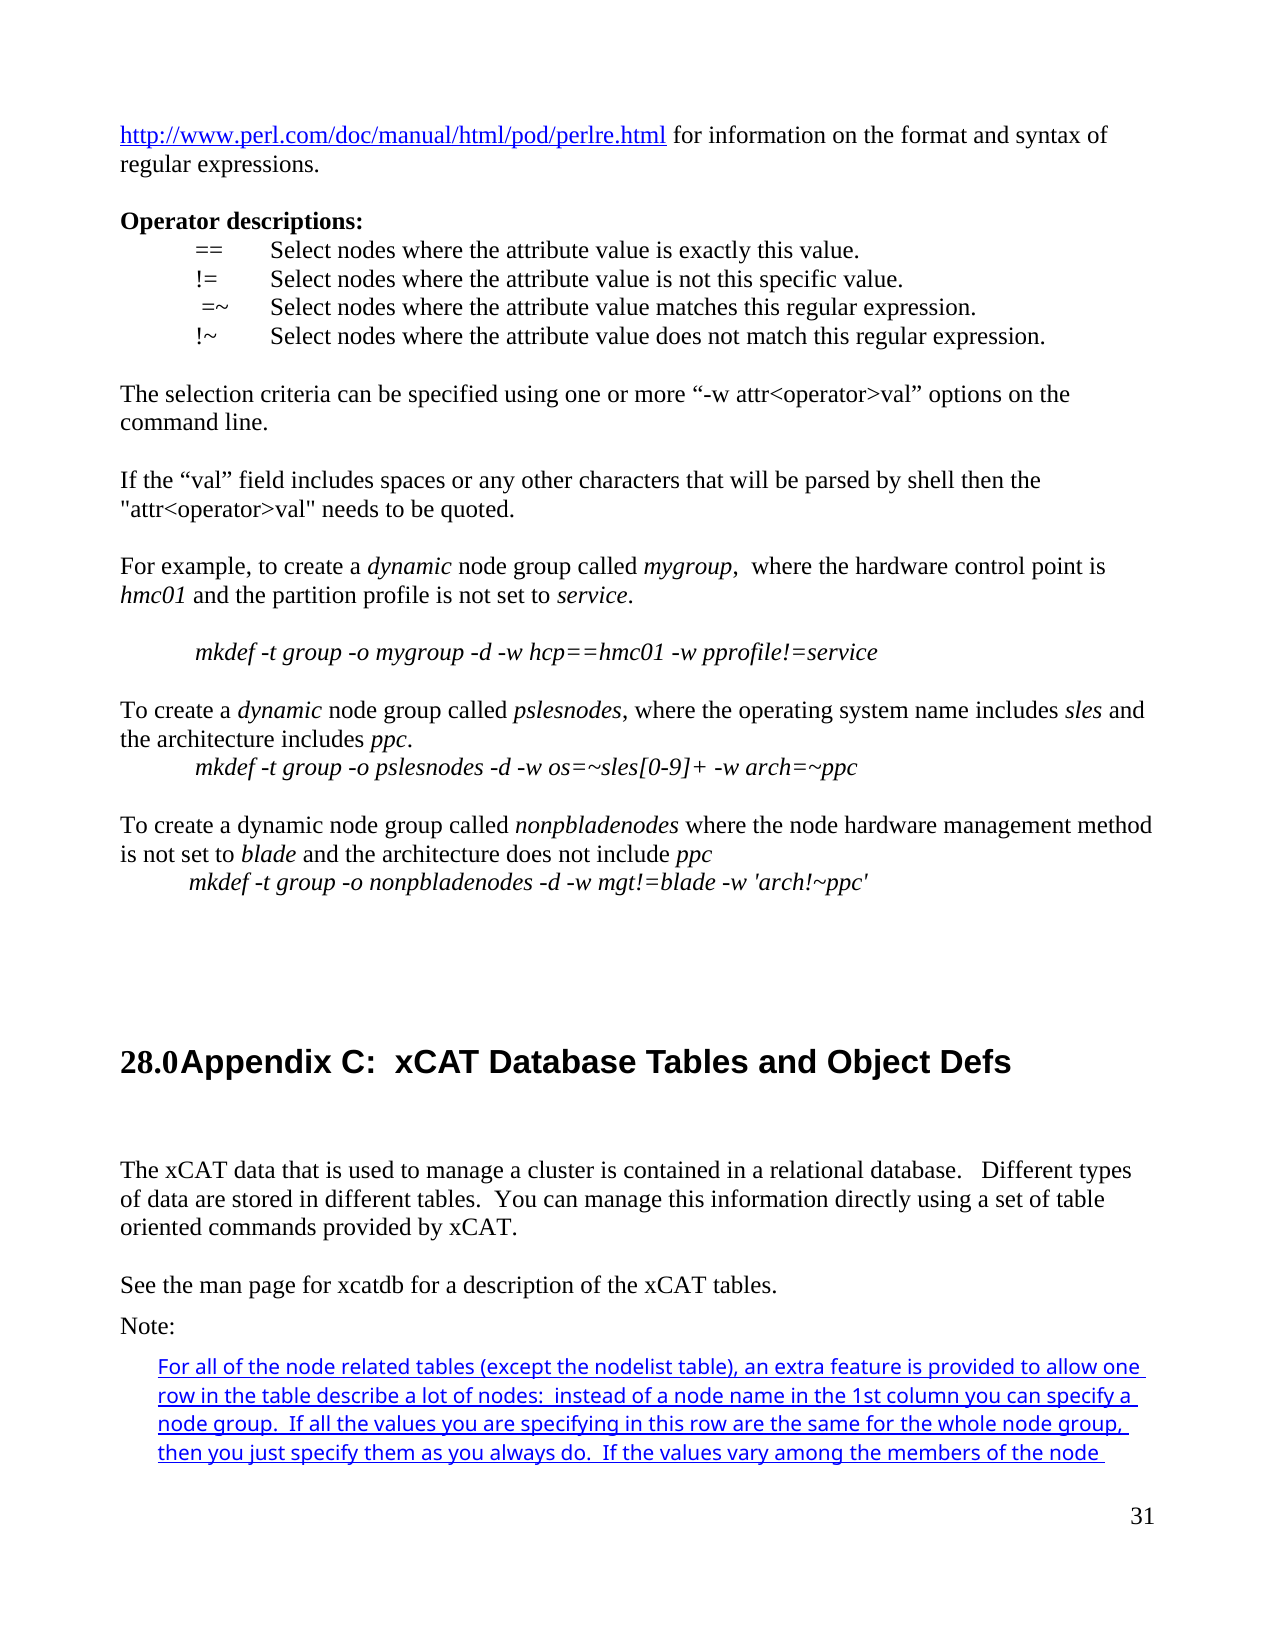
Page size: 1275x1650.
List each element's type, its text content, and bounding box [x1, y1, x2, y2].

text mkdef -t group -o pslesnodes -d -w os=~sles[0-9]+ -w arch=~ppc [120, 752, 1155, 781]
subtitle Appendix C: xCAT Database Tables and Object Defs [120, 1042, 1155, 1081]
text == Select nodes where the attribute value is exactly this value. [120, 235, 1155, 264]
text mkdef -t group -o mygroup -d -w hcp==hmc01 -w pprofile!=service [120, 637, 1155, 666]
text For all of the node related tables (except the nodelist table), an extra feature is provided to allow one row in the table describe a lot of nodes: instead of a node name in the 1st column you can specify a node group. If all the values you are specifying in this row are the same for the whole node group, then you just specify them as you always do. If the values vary among the members of the node [157, 1352, 1155, 1466]
text The selection criteria can be specified using one or more “-w attr<operator>val” options on the command line. [120, 379, 1155, 436]
text != Select nodes where the attribute value is not this specific value. [120, 264, 1155, 292]
text See the man page for xcatdb for a description of the xCAT tables. [120, 1270, 1155, 1299]
text http://www.perl.com/doc/manual/html/pod/perlre.html for information on the format and syntax of regular expressions. [120, 120, 1155, 177]
text The xCAT data that is used to manage a cluster is contained in a relational database. Different types of data are stored in different tables. You can manage this information directly using a set of table oriented commands provided by xCAT. [120, 1155, 1155, 1241]
text For example, to create a dynamic node group called mygroup, where the hardware control point is hmc01 and the partition profile is not set to service. [120, 551, 1155, 609]
text If the “val” field includes spaces or any other characters that will be parsed by shell then the "attr<operator>val" needs to be quoted. [120, 465, 1155, 522]
text To create a dynamic node group called nonpbladenodes where the node hardware management method is not set to blade and the architecture does not include ppc [120, 810, 1155, 867]
text Operator descriptions: [120, 206, 1155, 235]
text To create a dynamic node group called pslesnodes, where the operating system name includes sles and the architecture includes ppc. [120, 695, 1155, 752]
text Note: [120, 1311, 1155, 1340]
text mkdef -t group -o nonpbladenodes -d -w mgt!=blade -w 'arch!~ppc' [120, 867, 1155, 896]
text !~ Select nodes where the attribute value does not match this regular expression. [120, 321, 1155, 350]
text =~ Select nodes where the attribute value matches this regular expression. [120, 292, 1155, 321]
